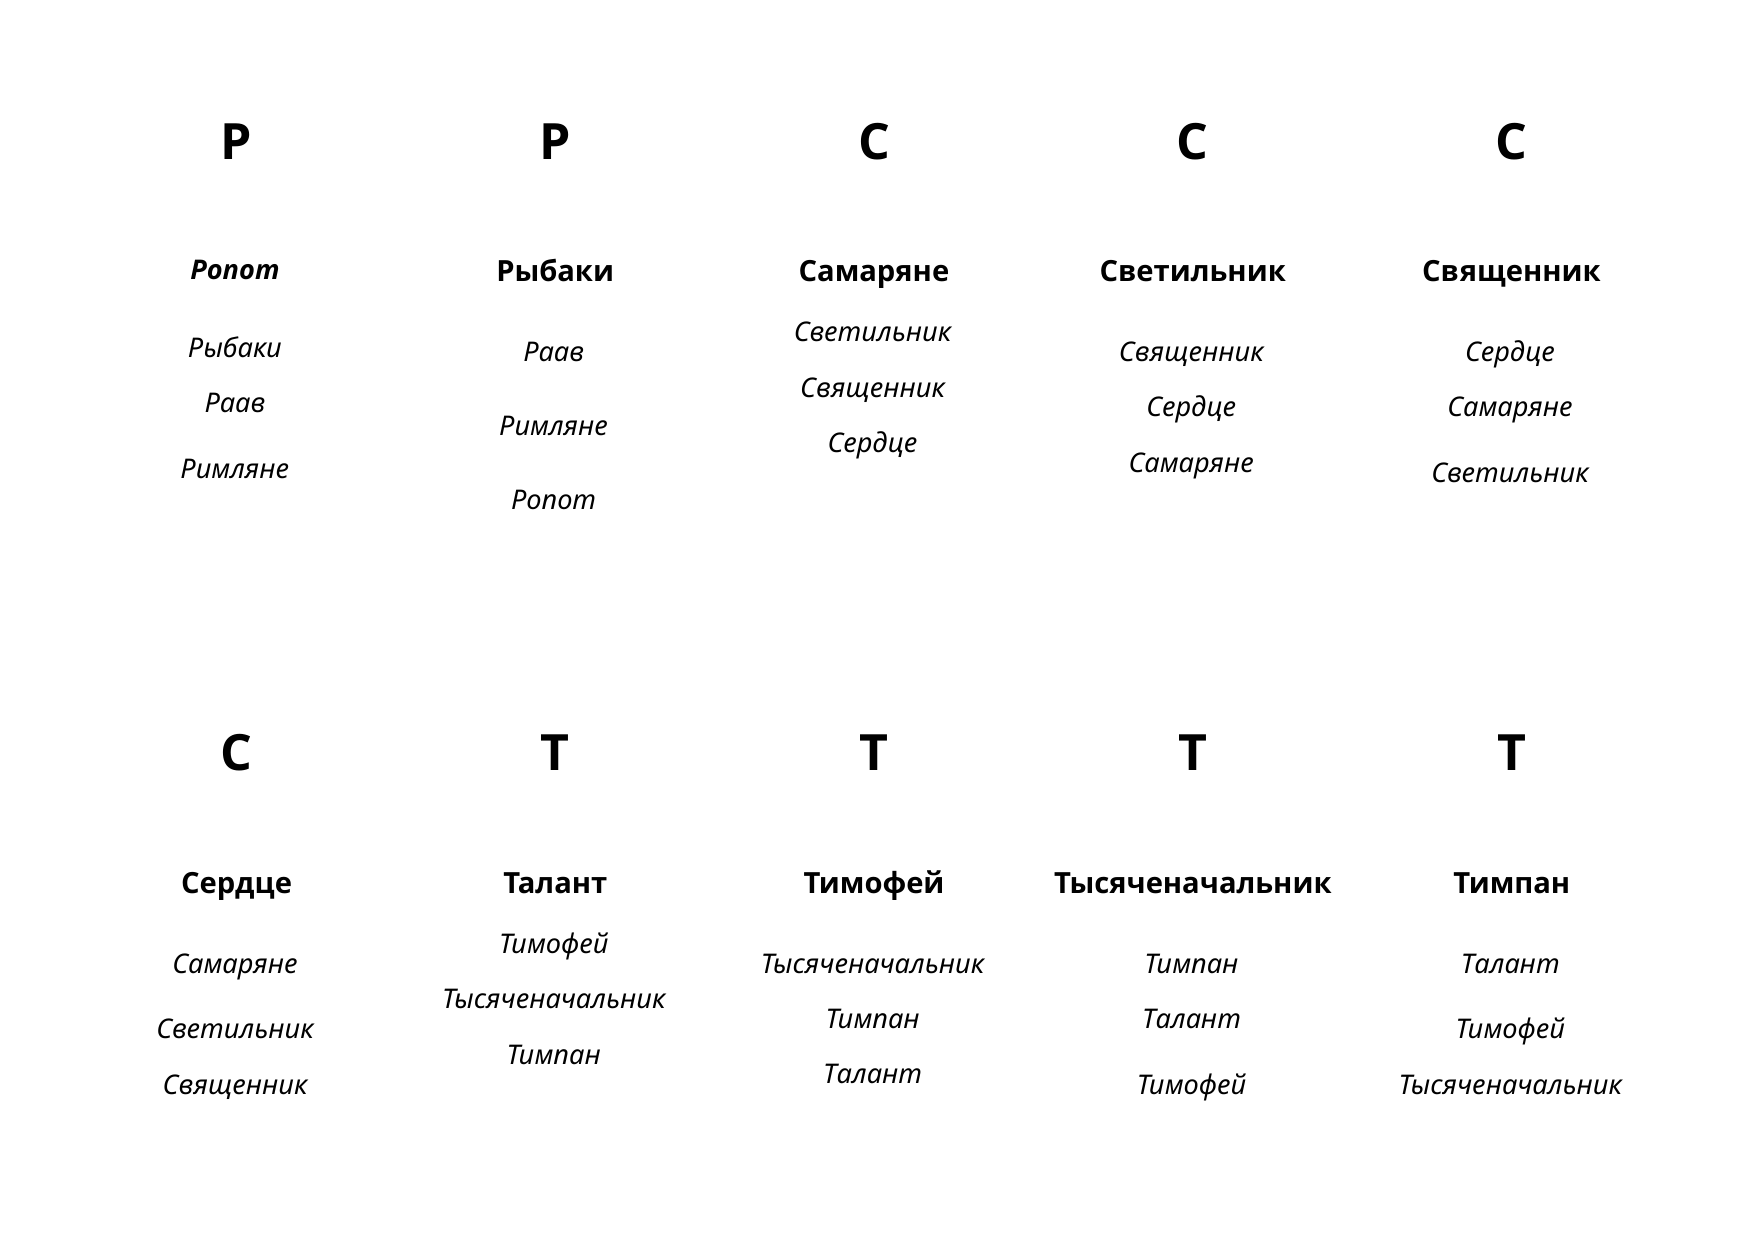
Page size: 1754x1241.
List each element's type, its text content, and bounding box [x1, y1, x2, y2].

text Тимпан [412, 1035, 698, 1072]
text Тимпан [1369, 862, 1654, 902]
text Тысяченачальник [412, 980, 698, 1017]
text Тимофей [1369, 1010, 1654, 1047]
text Ропот [412, 480, 698, 517]
subtitle С [93, 717, 379, 785]
subtitle Римляне [93, 449, 379, 486]
text Сердце [1368, 333, 1654, 369]
text Тысяченачальник [731, 944, 1017, 981]
text Тысяченачальник [1050, 862, 1336, 902]
subtitle Самаряне [1049, 443, 1335, 480]
text Священник [1368, 250, 1654, 290]
subtitle С [1049, 106, 1335, 174]
text Сердце [1049, 388, 1335, 425]
subtitle Самаряне [1368, 388, 1654, 425]
subtitle Р [412, 106, 698, 174]
subtitle Талант [731, 1055, 1017, 1092]
subtitle С [1368, 106, 1654, 174]
text Священник [731, 368, 1017, 405]
subtitle Т [1050, 717, 1336, 785]
text Тысяченачальник [1369, 1065, 1654, 1102]
text Светильник [1368, 453, 1654, 490]
subtitle Талант [1369, 944, 1654, 981]
subtitle Раав [93, 384, 379, 421]
subtitle Талант [1050, 999, 1336, 1036]
text Тимпан [1050, 944, 1336, 981]
text Светильник [93, 1010, 379, 1047]
text Священник [93, 1065, 379, 1102]
subtitle Талант [412, 862, 698, 902]
subtitle Римляне [412, 406, 698, 443]
subtitle Самаряне [731, 250, 1017, 290]
subtitle С [731, 106, 1017, 174]
subtitle Т [731, 717, 1017, 785]
text Тимофей [731, 862, 1017, 902]
text Тимпан [731, 999, 1017, 1036]
text Тимофей [1050, 1065, 1336, 1102]
text Священник [1049, 333, 1335, 369]
subtitle Раав [412, 333, 698, 369]
subtitle Р [93, 106, 379, 174]
text Ропот [93, 250, 379, 287]
text Сердце [731, 423, 1017, 460]
subtitle Самаряне [93, 944, 379, 981]
text Тимофей [412, 924, 698, 961]
text Рыбаки [412, 250, 698, 290]
subtitle Т [412, 717, 698, 785]
text Светильник [1049, 250, 1335, 290]
subtitle Т [1369, 717, 1654, 785]
text Светильник [731, 313, 1017, 350]
text Рыбаки [93, 328, 379, 365]
text Сердце [93, 862, 379, 902]
